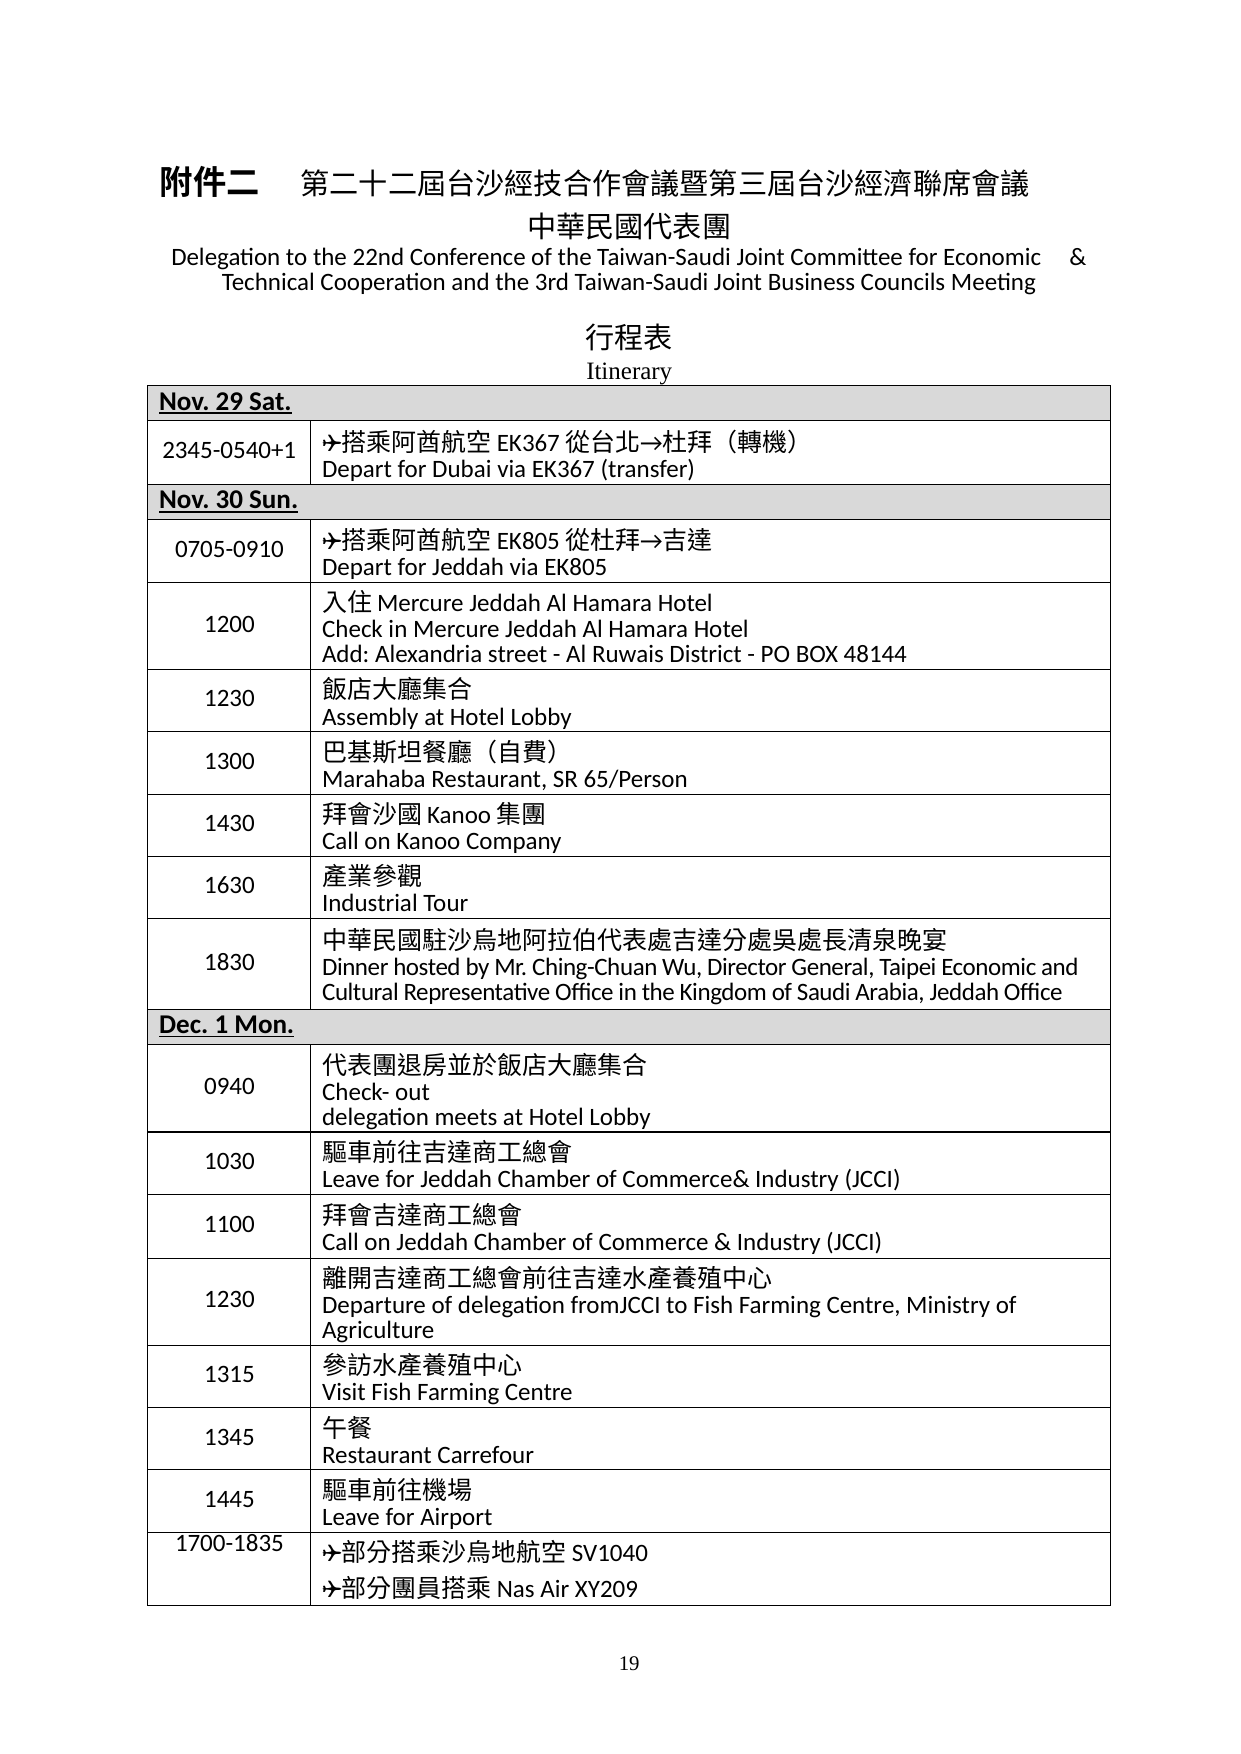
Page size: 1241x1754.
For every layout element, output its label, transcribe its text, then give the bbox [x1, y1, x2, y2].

table_cell 1200 [148, 583, 310, 669]
table_cell 1445 [148, 1470, 310, 1532]
table_cell 1230 [148, 670, 310, 731]
text Itinerary [159, 357, 1098, 385]
table_cell 拜會沙國Kanoo集團 Call on Kanoo Company [311, 795, 1110, 856]
table_cell 驅車前往吉達商工總會 Leave for Jeddah Chamber of Commerce& Industry (JCCI) [311, 1133, 1110, 1194]
table_cell Nov. 30 Sun. [148, 485, 1110, 519]
table_cell 1030 [148, 1133, 310, 1194]
table_cell 搭乘阿酋航空EK367從台北→杜拜（轉機） Depart for Dubai via EK367 (transfer) [311, 421, 1110, 484]
table_cell 參訪水產養殖中心 Visit Fish Farming Centre [311, 1346, 1110, 1407]
table_cell 1315 [148, 1346, 310, 1407]
text 行程表 [159, 315, 1098, 357]
table_cell 0940 [148, 1045, 310, 1131]
table_cell 1830 [148, 919, 310, 1009]
table_cell 搭乘阿酋航空EK805從杜拜→吉達 Depart for Jeddah via EK805 [311, 520, 1110, 582]
text Delegation to the 22nd Conference of the Taiwan-Saudi Joint Committee for Economic & Technical Cooperation and the 3rd Taiwan-Saudi Joint Business Councils Meeting [159, 246, 1098, 296]
table_cell 午餐 Restaurant Carrefour [311, 1408, 1110, 1469]
table_cell 驅車前往機場 Leave for Airport [311, 1470, 1110, 1532]
table_cell 飯店大廳集合 Assembly at Hotel Lobby [311, 670, 1110, 731]
table_cell 1100 [148, 1195, 310, 1257]
table_cell 0705-0910 [148, 520, 310, 582]
table_cell 離開吉達商工總會前往吉達水產養殖中心 Departure of delegation fromJCCI to Fish Farming Centre, Ministry of Agriculture [311, 1259, 1110, 1345]
text 附件二 第二十二屆台沙經技合作會議暨第三屆台沙經濟聯席會議 [159, 156, 1098, 204]
table_cell 巴基斯坦餐廳（自費） Marahaba Restaurant, SR 65/Person [311, 732, 1110, 793]
table_cell 1630 [148, 857, 310, 918]
table_cell 拜會吉達商工總會 Call on Jeddah Chamber of Commerce & Industry (JCCI) [311, 1195, 1110, 1257]
table_cell 1430 [148, 795, 310, 856]
table_cell Dec. 1 Mon. [148, 1010, 1110, 1044]
table_cell 1700-1835 [148, 1533, 310, 1605]
table_cell 1300 [148, 732, 310, 793]
table_cell 1345 [148, 1408, 310, 1469]
table_cell 1230 [148, 1259, 310, 1345]
table_cell 2345-0540+1 [148, 421, 310, 484]
table_header Nov. 29 Sat. [148, 386, 1110, 420]
table_cell 入住Mercure Jeddah Al Hamara Hotel Check in Mercure Jeddah Al Hamara Hotel Add: Alexandria street - Al Ruwais District - PO BOX 48144 [311, 583, 1110, 669]
table_cell 產業參觀 Industrial Tour [311, 857, 1110, 918]
text 中華民國代表團 [159, 204, 1098, 246]
table_cell 中華民國駐沙烏地阿拉伯代表處吉達分處吳處長清泉晚宴 Dinner hosted by Mr. Ching-Chuan Wu, Director General, Taipei Economic and Cultural Representative Office in the Kingdom of Saudi Arabia, Jeddah Office [311, 919, 1110, 1009]
table_cell 部分搭乘沙烏地航空SV1040 部分團員搭乘Nas Air XY209 [311, 1533, 1110, 1605]
table_cell 代表團退房並於飯店大廳集合 Check- out delegation meets at Hotel Lobby [311, 1045, 1110, 1131]
